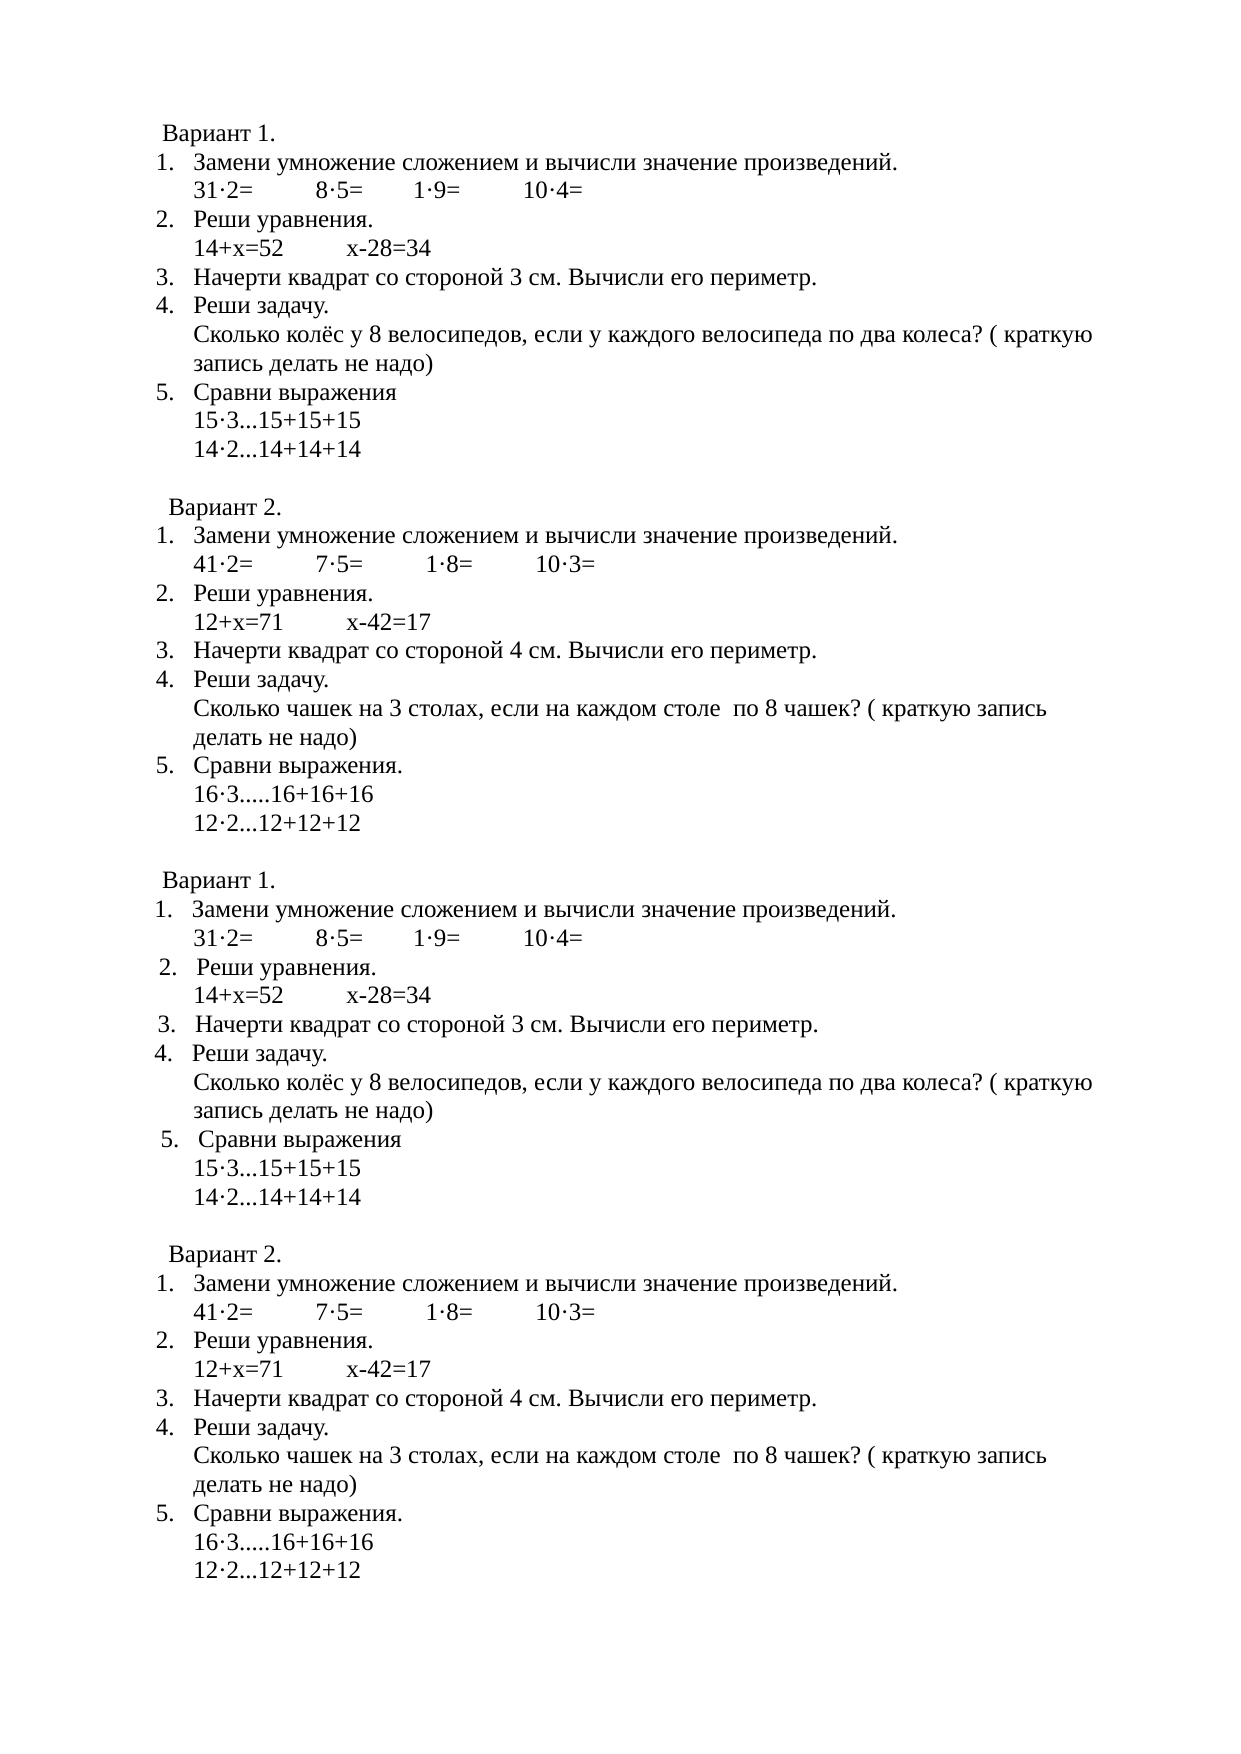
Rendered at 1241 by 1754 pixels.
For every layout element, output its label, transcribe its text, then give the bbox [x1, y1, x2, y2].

list Начерти квадрат со стороной 4 см. Вычисли его периметр. [156, 636, 1122, 664]
list Сравни выражения [156, 377, 1122, 406]
list 15·3...15+15+15 [156, 1153, 1122, 1182]
list Сколько колёс у 8 велосипедов, если у каждого велосипеда по два колеса? ( краткую запись делать не надо) [156, 319, 1122, 377]
text Вариант 2. [118, 1239, 1122, 1268]
list 2. Реши уравнения. [121, 952, 1122, 981]
list 16·3.....16+16+16 [156, 779, 1122, 808]
list Реши задачу. [156, 291, 1122, 319]
list 4. Реши задачу. [117, 1038, 1122, 1067]
list Реши задачу. [156, 1412, 1122, 1441]
list 5. Сравни выражения [123, 1124, 1122, 1153]
list Сколько колёс у 8 велосипедов, если у каждого велосипеда по два колеса? ( краткую запись делать не надо) [156, 1067, 1122, 1124]
list Сколько чашек на 3 столах, если на каждом столе по 8 чашек? ( краткую запись делать не надо) [156, 693, 1122, 751]
list Начерти квадрат со стороной 3 см. Вычисли его периметр. [156, 262, 1122, 291]
list 14+x=52 x-28=34 [156, 981, 1122, 1009]
list 14+x=52 x-28=34 [156, 233, 1122, 262]
list 12·2...12+12+12 [156, 1556, 1122, 1584]
list 12·2...12+12+12 [156, 808, 1122, 837]
list 31·2= 8·5= 1·9= 10·4= [156, 176, 1122, 204]
list Реши уравнения. [156, 204, 1122, 233]
list Реши задачу. [156, 664, 1122, 693]
list 1. Замени умножение сложением и вычисли значение произведений. [117, 894, 1122, 923]
list 3. Начерти квадрат со стороной 3 см. Вычисли его периметр. [120, 1009, 1122, 1038]
list Начерти квадрат со стороной 4 см. Вычисли его периметр. [156, 1383, 1122, 1412]
list 15·3...15+15+15 [156, 406, 1122, 434]
list 41·2= 7·5= 1·8= 10·3= [156, 549, 1122, 578]
list Сравни выражения. [156, 751, 1122, 779]
list Замени умножение сложением и вычисли значение произведений. [156, 521, 1122, 549]
text Вариант 2. [118, 492, 1122, 521]
list 41·2= 7·5= 1·8= 10·3= [156, 1297, 1122, 1326]
list 14·2...14+14+14 [156, 1182, 1122, 1211]
list 14·2...14+14+14 [156, 434, 1122, 463]
list Реши уравнения. [156, 578, 1122, 607]
list Сколько чашек на 3 столах, если на каждом столе по 8 чашек? ( краткую запись делать не надо) [156, 1441, 1122, 1498]
list 12+x=71 x-42=17 [156, 1354, 1122, 1383]
list 16·3.....16+16+16 [156, 1527, 1122, 1556]
list Сравни выражения. [156, 1498, 1122, 1527]
list 31·2= 8·5= 1·9= 10·4= [156, 923, 1122, 952]
list Замени умножение сложением и вычисли значение произведений. [156, 147, 1122, 176]
list Замени умножение сложением и вычисли значение произведений. [156, 1268, 1122, 1297]
text Вариант 1. [118, 118, 1122, 147]
list 12+x=71 x-42=17 [156, 607, 1122, 636]
list Реши уравнения. [156, 1326, 1122, 1354]
text Вариант 1. [118, 866, 1122, 894]
